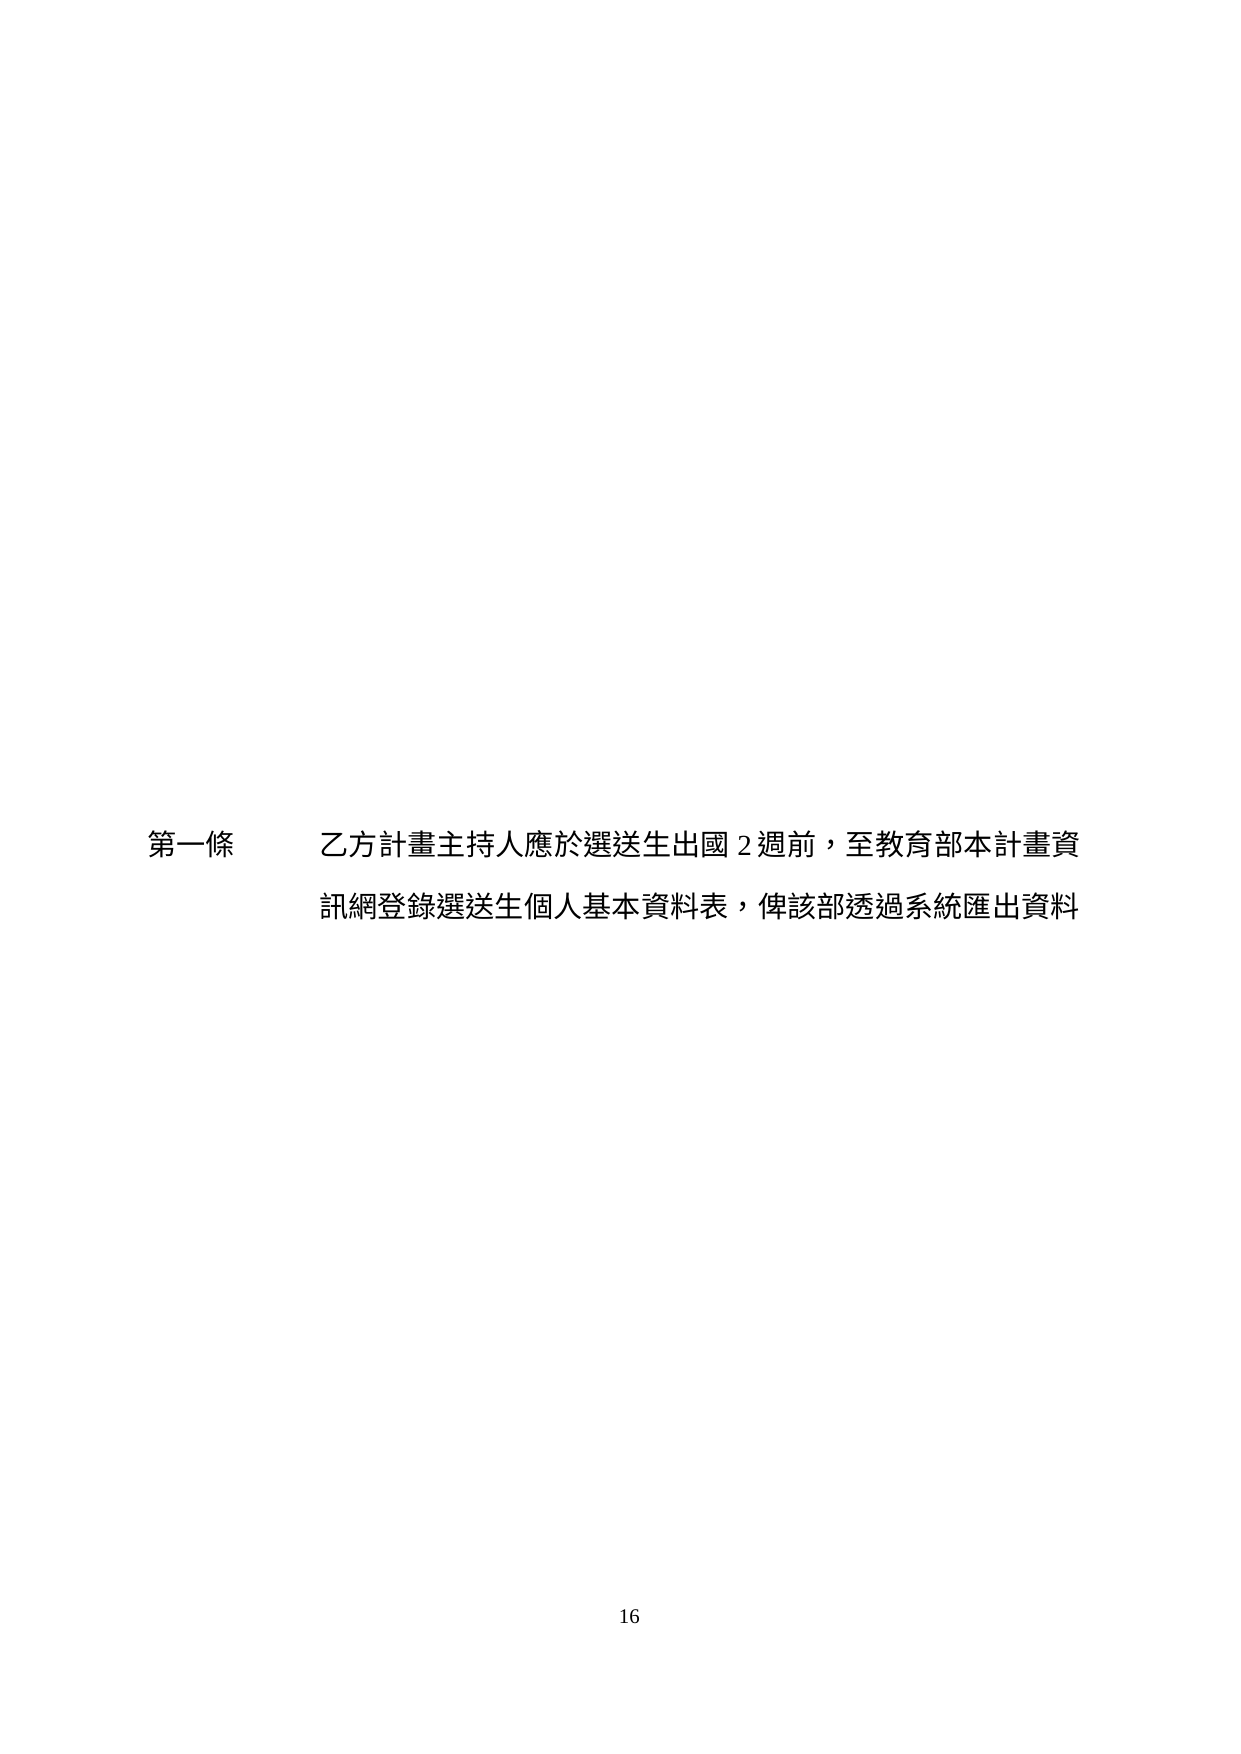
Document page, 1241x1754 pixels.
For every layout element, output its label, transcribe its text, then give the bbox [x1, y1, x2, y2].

table_header 第一條 [136, 801, 308, 926]
table_header 乙方計畫主持人應於選送生出國2週前，至教育部本計畫資訊網登錄選送生個人基本資料表，俾該部透過系統匯出資料 [308, 801, 1092, 926]
